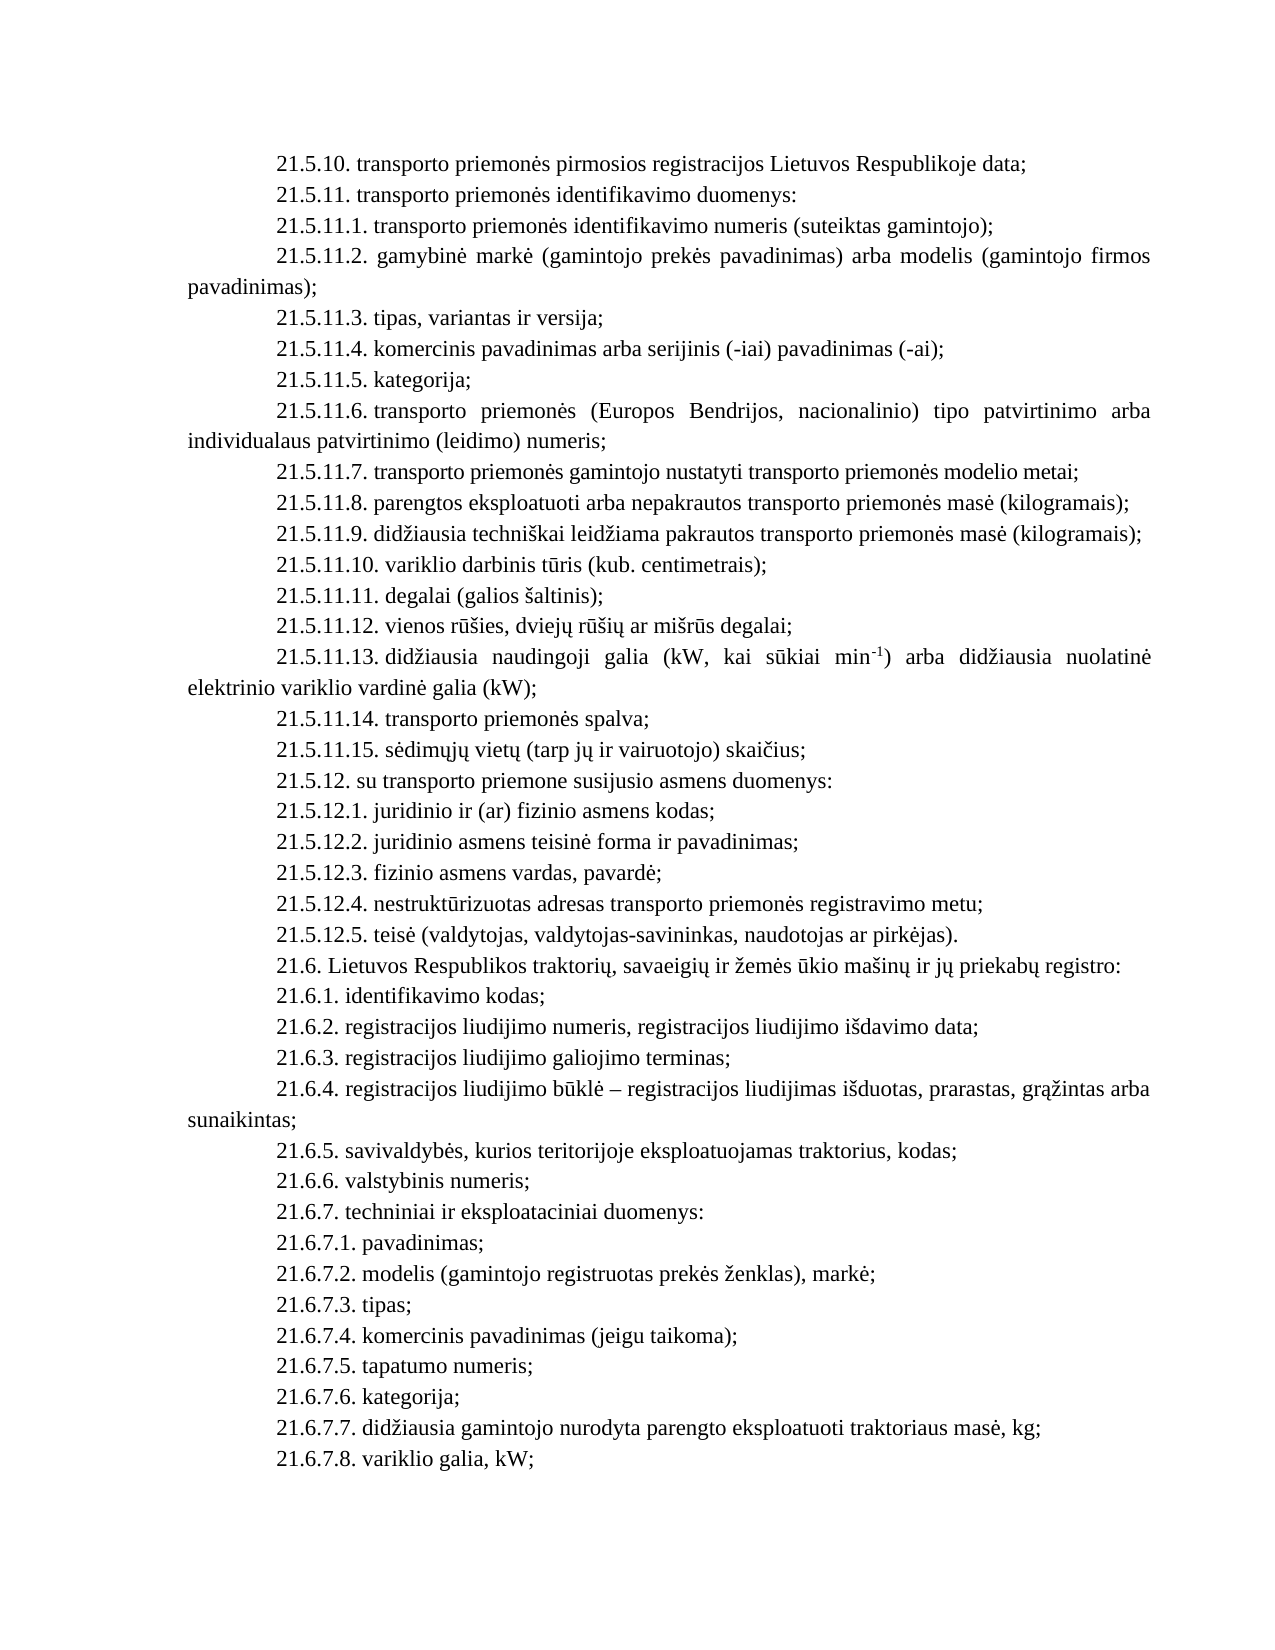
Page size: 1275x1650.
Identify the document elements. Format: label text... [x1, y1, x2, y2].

text 21.5.11.13. didžiausia naudingoji galia (kW, kai sūkiai min-1) arba didžiausia nuolatinė elektrinio variklio vardinė galia (kW); [187, 643, 1152, 701]
text 21.5.11.4. komercinis pavadinimas arba serijinis (-iai) pavadinimas (-ai); [187, 335, 1152, 361]
text 21.5.11. transporto priemonės identifikavimo duomenys: [187, 181, 1152, 207]
text 21.5.12.1. juridinio ir (ar) fizinio asmens kodas; [187, 797, 1152, 824]
text 21.5.11.2. gamybinė markė (gamintojo prekės pavadinimas) arba modelis (gamintojo firmos pavadinimas); [187, 242, 1152, 300]
text 21.6.7.3. tipas; [187, 1291, 1152, 1317]
text 21.6.7.6. kategorija; [187, 1383, 1152, 1410]
text 21.5.10. transporto priemonės pirmosios registracijos Lietuvos Respublikoje data; [187, 150, 1152, 176]
text 21.6.7.5. tapatumo numeris; [187, 1352, 1152, 1379]
text 21.5.11.5. kategorija; [187, 366, 1152, 392]
text 21.5.11.1. transporto priemonės identifikavimo numeris (suteiktas gamintojo); [187, 212, 1152, 238]
text 21.5.11.3. tipas, variantas ir versija; [187, 304, 1152, 331]
text 21.5.11.14. transporto priemonės spalva; [187, 705, 1152, 731]
text 21.5.12.2. juridinio asmens teisinė forma ir pavadinimas; [187, 828, 1152, 855]
text 21.6.4. registracijos liudijimo būklė – registracijos liudijimas išduotas, prarastas, grąžintas arba sunaikintas; [187, 1075, 1152, 1132]
text 21.6.7. techniniai ir eksploataciniai duomenys: [187, 1198, 1152, 1225]
text 21.5.12.4. nestruktūrizuotas adresas transporto priemonės registravimo metu; [187, 890, 1152, 916]
text 21.5.11.6. transporto priemonės (Europos Bendrijos, nacionalinio) tipo patvirtinimo arba individualaus patvirtinimo (leidimo) numeris; [187, 397, 1152, 454]
text 21.5.12.3. fizinio asmens vardas, pavardė; [187, 859, 1152, 886]
text 21.6.3. registracijos liudijimo galiojimo terminas; [187, 1044, 1152, 1071]
text 21.6.7.8. variklio galia, kW; [187, 1445, 1152, 1471]
text 21.6.7.4. komercinis pavadinimas (jeigu taikoma); [187, 1322, 1152, 1348]
text 21.5.11.7. transporto priemonės gamintojo nustatyti transporto priemonės modelio metai; [187, 458, 1152, 485]
text 21.5.12.5. teisė (valdytojas, valdytojas-savininkas, naudotojas ar pirkėjas). [187, 921, 1152, 947]
text 21.6.7.7. didžiausia gamintojo nurodyta parengto eksploatuoti traktoriaus masė, kg; [187, 1414, 1152, 1441]
text 21.5.11.8. parengtos eksploatuoti arba nepakrautos transporto priemonės masė (kilogramais); [187, 489, 1152, 516]
text 21.5.12. su transporto priemone susijusio asmens duomenys: [187, 767, 1152, 793]
text 21.5.11.15. sėdimųjų vietų (tarp jų ir vairuotojo) skaičius; [187, 736, 1152, 762]
text 21.6. Lietuvos Respublikos traktorių, savaeigių ir žemės ūkio mašinų ir jų priekabų registro: [187, 952, 1152, 978]
text 21.5.11.11. degalai (galios šaltinis); [187, 582, 1152, 608]
text 21.6.2. registracijos liudijimo numeris, registracijos liudijimo išdavimo data; [187, 1013, 1152, 1040]
text 21.6.6. valstybinis numeris; [187, 1167, 1152, 1194]
text 21.5.11.10. variklio darbinis tūris (kub. centimetrais); [187, 551, 1152, 577]
text 21.6.1. identifikavimo kodas; [187, 982, 1152, 1009]
text 21.5.11.9. didžiausia techniškai leidžiama pakrautos transporto priemonės masė (kilogramais); [187, 520, 1152, 546]
text 21.6.7.2. modelis (gamintojo registruotas prekės ženklas), markė; [187, 1260, 1152, 1286]
text 21.5.11.12. vienos rūšies, dviejų rūšių ar mišrūs degalai; [187, 612, 1152, 639]
text 21.6.7.1. pavadinimas; [187, 1229, 1152, 1256]
text 21.6.5. savivaldybės, kurios teritorijoje eksploatuojamas traktorius, kodas; [187, 1137, 1152, 1163]
